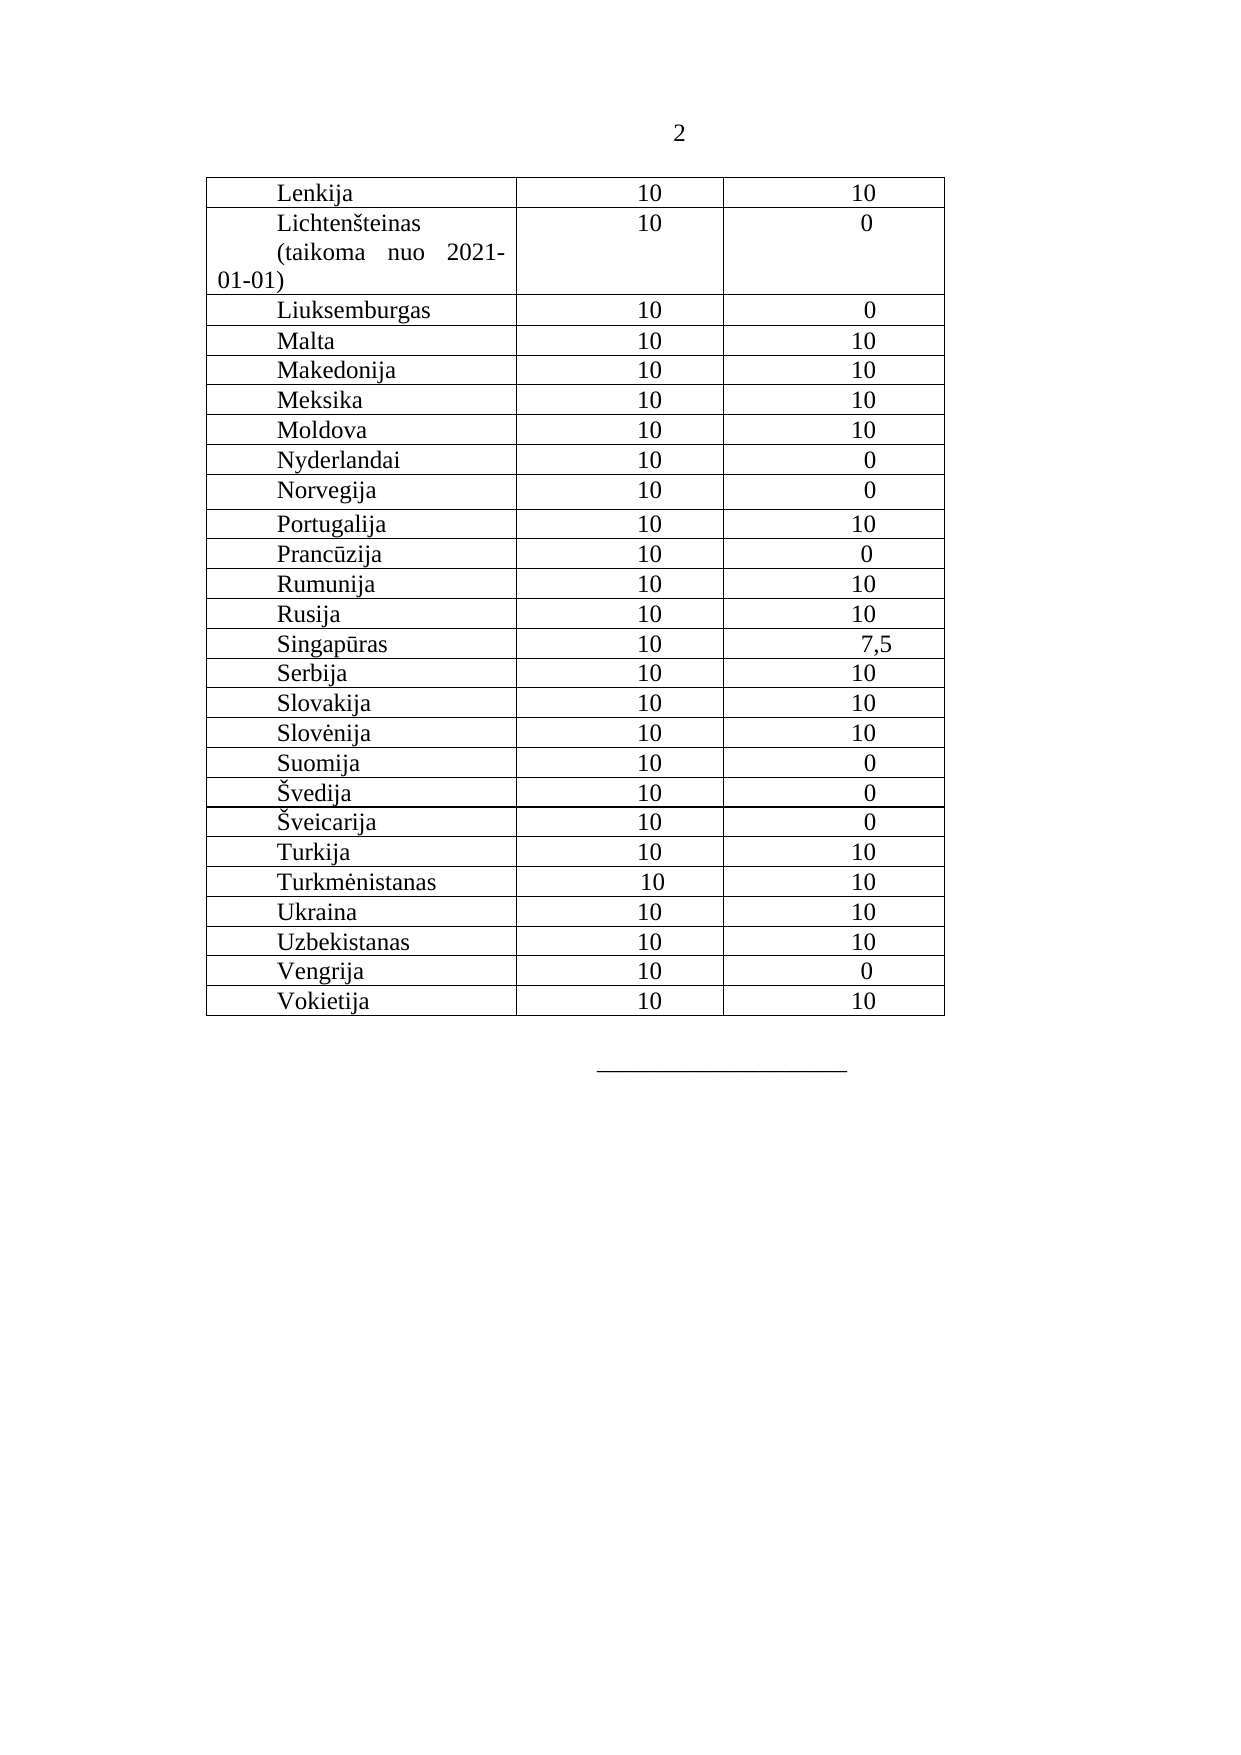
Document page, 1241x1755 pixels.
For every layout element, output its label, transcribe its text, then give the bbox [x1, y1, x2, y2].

table_cell Lichtenšteinas (taikoma nuo 2021-01-01) [207, 208, 516, 294]
table_cell 10 [724, 415, 944, 444]
table_cell Turkija [207, 837, 516, 866]
table_cell Turkmėnistanas [207, 867, 516, 896]
table_cell Švedija [207, 778, 516, 806]
table_cell 10 [724, 510, 944, 538]
table_cell Rumunija [207, 569, 516, 598]
table_cell Vengrija [207, 956, 516, 985]
table_cell Singapūras [207, 629, 516, 657]
table_header [176, 176, 1180, 1018]
table_cell 10 [517, 808, 723, 836]
table_cell 10 [517, 445, 723, 474]
table_cell 10 [517, 927, 723, 955]
table_cell 10 [517, 326, 723, 354]
table_cell Rusija [207, 599, 516, 628]
table_cell 10 [724, 569, 944, 598]
text ____________________ [177, 1046, 1207, 1075]
table_cell 10 [517, 778, 723, 806]
table_cell 0 [724, 778, 944, 806]
table_cell 10 [724, 897, 944, 926]
table_cell 0 [724, 295, 944, 325]
table_cell 10 [517, 510, 723, 538]
table_cell 10 [517, 415, 723, 444]
table_cell 10 [724, 599, 944, 628]
table_cell Portugalija [207, 510, 516, 538]
table_cell Slovakija [207, 688, 516, 717]
table_cell 0 [724, 956, 944, 985]
table_cell Meksika [207, 385, 516, 414]
table_cell 10 [517, 956, 723, 985]
table_cell Liuksemburgas [207, 295, 516, 325]
table_cell 10 [724, 927, 944, 955]
table_cell 10 [517, 837, 723, 866]
table_cell Suomija [207, 748, 516, 777]
table_cell Norvegija [207, 475, 516, 508]
table_cell 10 [517, 748, 723, 777]
table_cell Šveicarija [207, 808, 516, 836]
table_cell Moldova [207, 415, 516, 444]
table_cell 0 [724, 748, 944, 777]
table_cell 10 [724, 178, 944, 207]
table_cell 10 [517, 599, 723, 628]
table_cell Nyderlandai [207, 445, 516, 474]
table_cell Lenkija [207, 178, 516, 207]
table_cell Prancūzija [207, 539, 516, 568]
table_cell 10 [517, 385, 723, 414]
table_cell 10 [724, 688, 944, 717]
table_cell 10 [517, 688, 723, 717]
table_cell 10 [724, 326, 944, 354]
table_cell 10 [517, 356, 723, 384]
table_cell 10 [724, 356, 944, 384]
table_cell 10 [724, 718, 944, 747]
table_cell Ukraina [207, 897, 516, 926]
table_cell 10 [517, 295, 723, 325]
table_cell 0 [724, 208, 944, 294]
table_cell Serbija [207, 659, 516, 687]
table_cell 10 [517, 629, 723, 657]
table_cell 10 [517, 475, 723, 508]
table_cell 10 [724, 659, 944, 687]
table_cell Slovėnija [207, 718, 516, 747]
table_cell 10 [517, 986, 723, 1015]
table_cell 10 [517, 178, 723, 207]
table_cell 10 [517, 569, 723, 598]
table_cell Malta [207, 326, 516, 354]
table_cell 10 [724, 837, 944, 866]
table_cell 10 [724, 867, 944, 896]
table_cell 7,5 [724, 629, 944, 657]
table_cell 10 [724, 986, 944, 1015]
table_cell 0 [724, 808, 944, 836]
table_cell 10 [724, 385, 944, 414]
table_cell 10 [517, 659, 723, 687]
table_cell 10 [517, 539, 723, 568]
table_cell 10 [517, 718, 723, 747]
table_cell 10 [517, 867, 723, 896]
table_cell 0 [724, 445, 944, 474]
table_cell 0 [724, 475, 944, 508]
table_cell 10 [517, 208, 723, 294]
table_cell Makedonija [207, 356, 516, 384]
table_cell 10 [517, 897, 723, 926]
table_cell Uzbekistanas [207, 927, 516, 955]
table_cell Vokietija [207, 986, 516, 1015]
table_cell 0 [724, 539, 944, 568]
